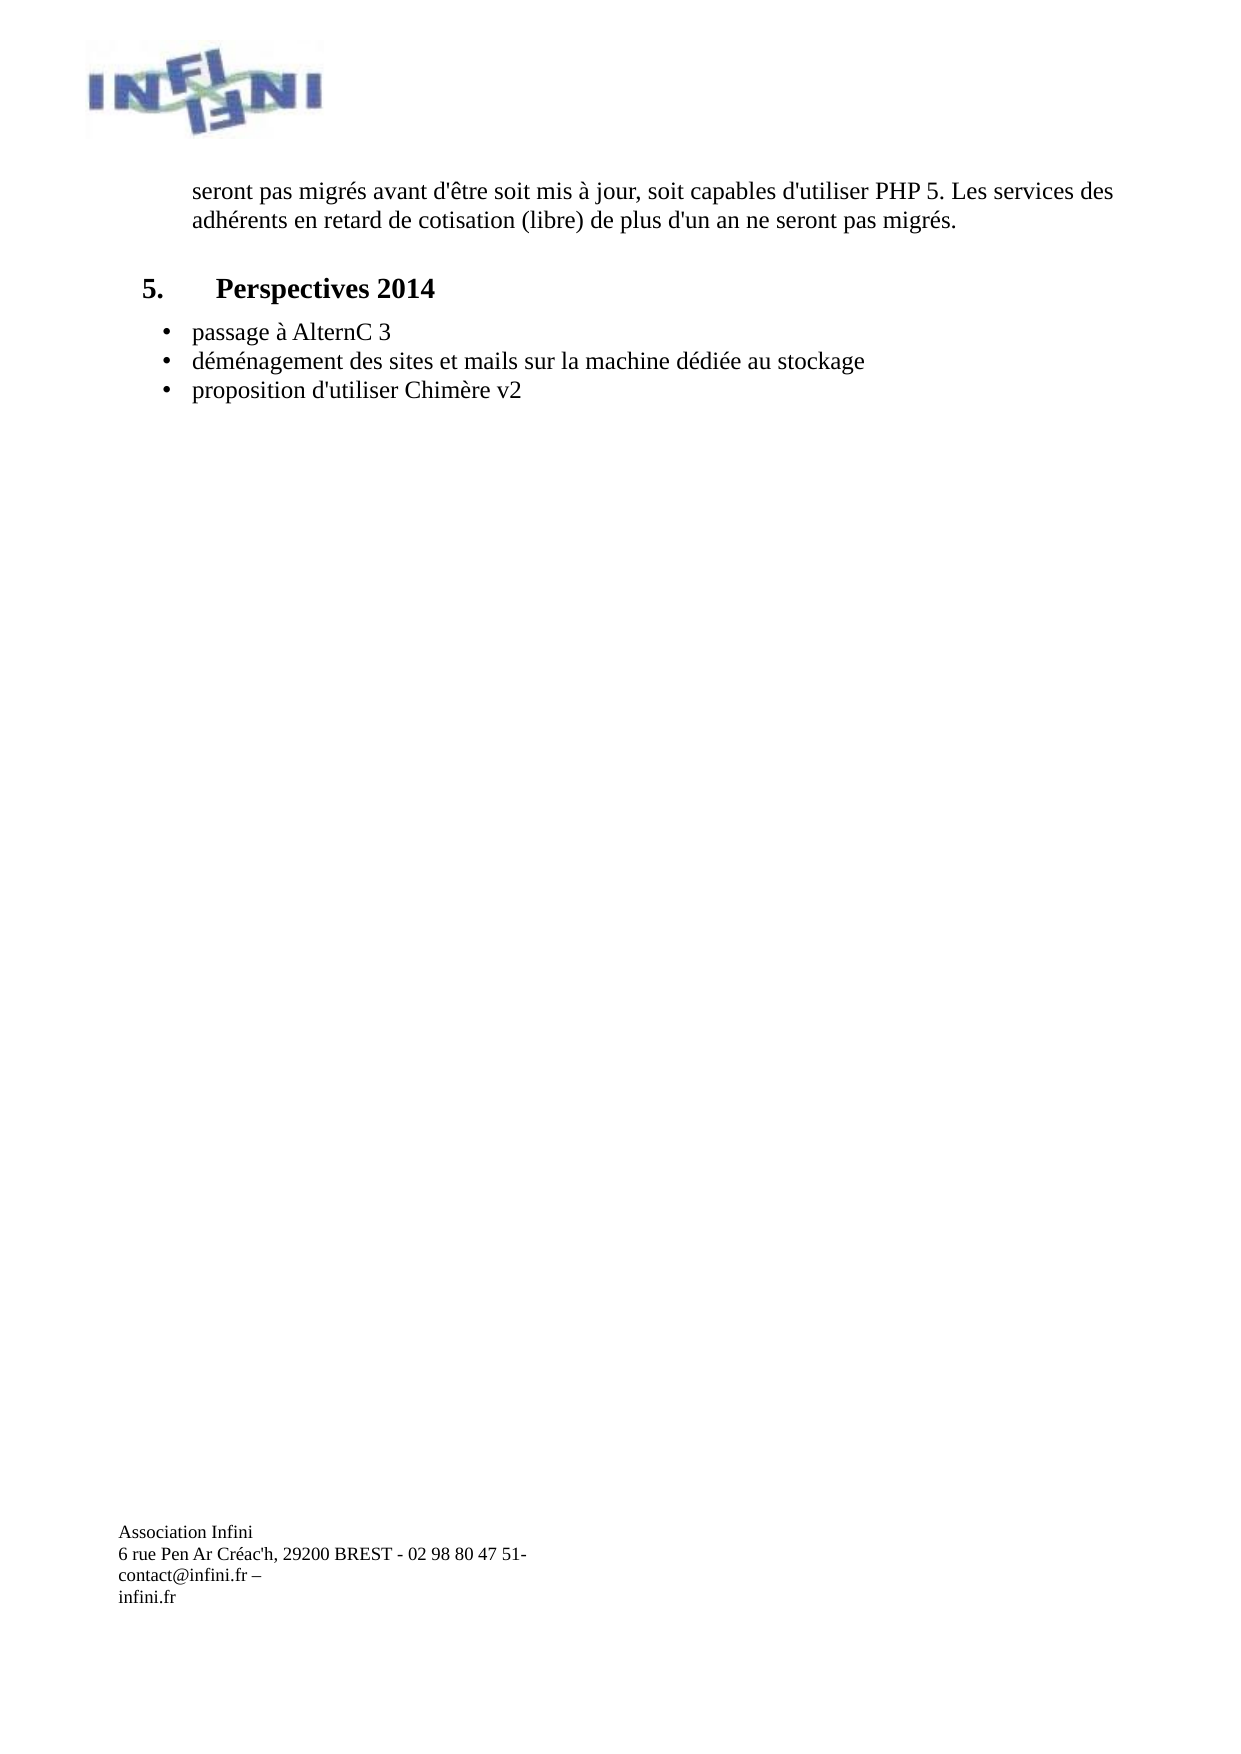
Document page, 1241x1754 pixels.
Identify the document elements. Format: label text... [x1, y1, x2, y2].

list proposition d'utiliser Chimère v2 [162, 375, 1122, 404]
list déménagement des sites et mails sur la machine dédiée au stockage [162, 346, 1122, 375]
subtitle Perspectives 2014 [142, 271, 1122, 305]
picture [85, 40, 325, 139]
list passage à AlternC 3 [162, 317, 1122, 346]
list seront pas migrés avant d'être soit mis à jour, soit capables d'utiliser PHP 5. Les services des adhérents en retard de cotisation (libre) de plus d'un an ne seront pas migrés. [162, 176, 1122, 234]
